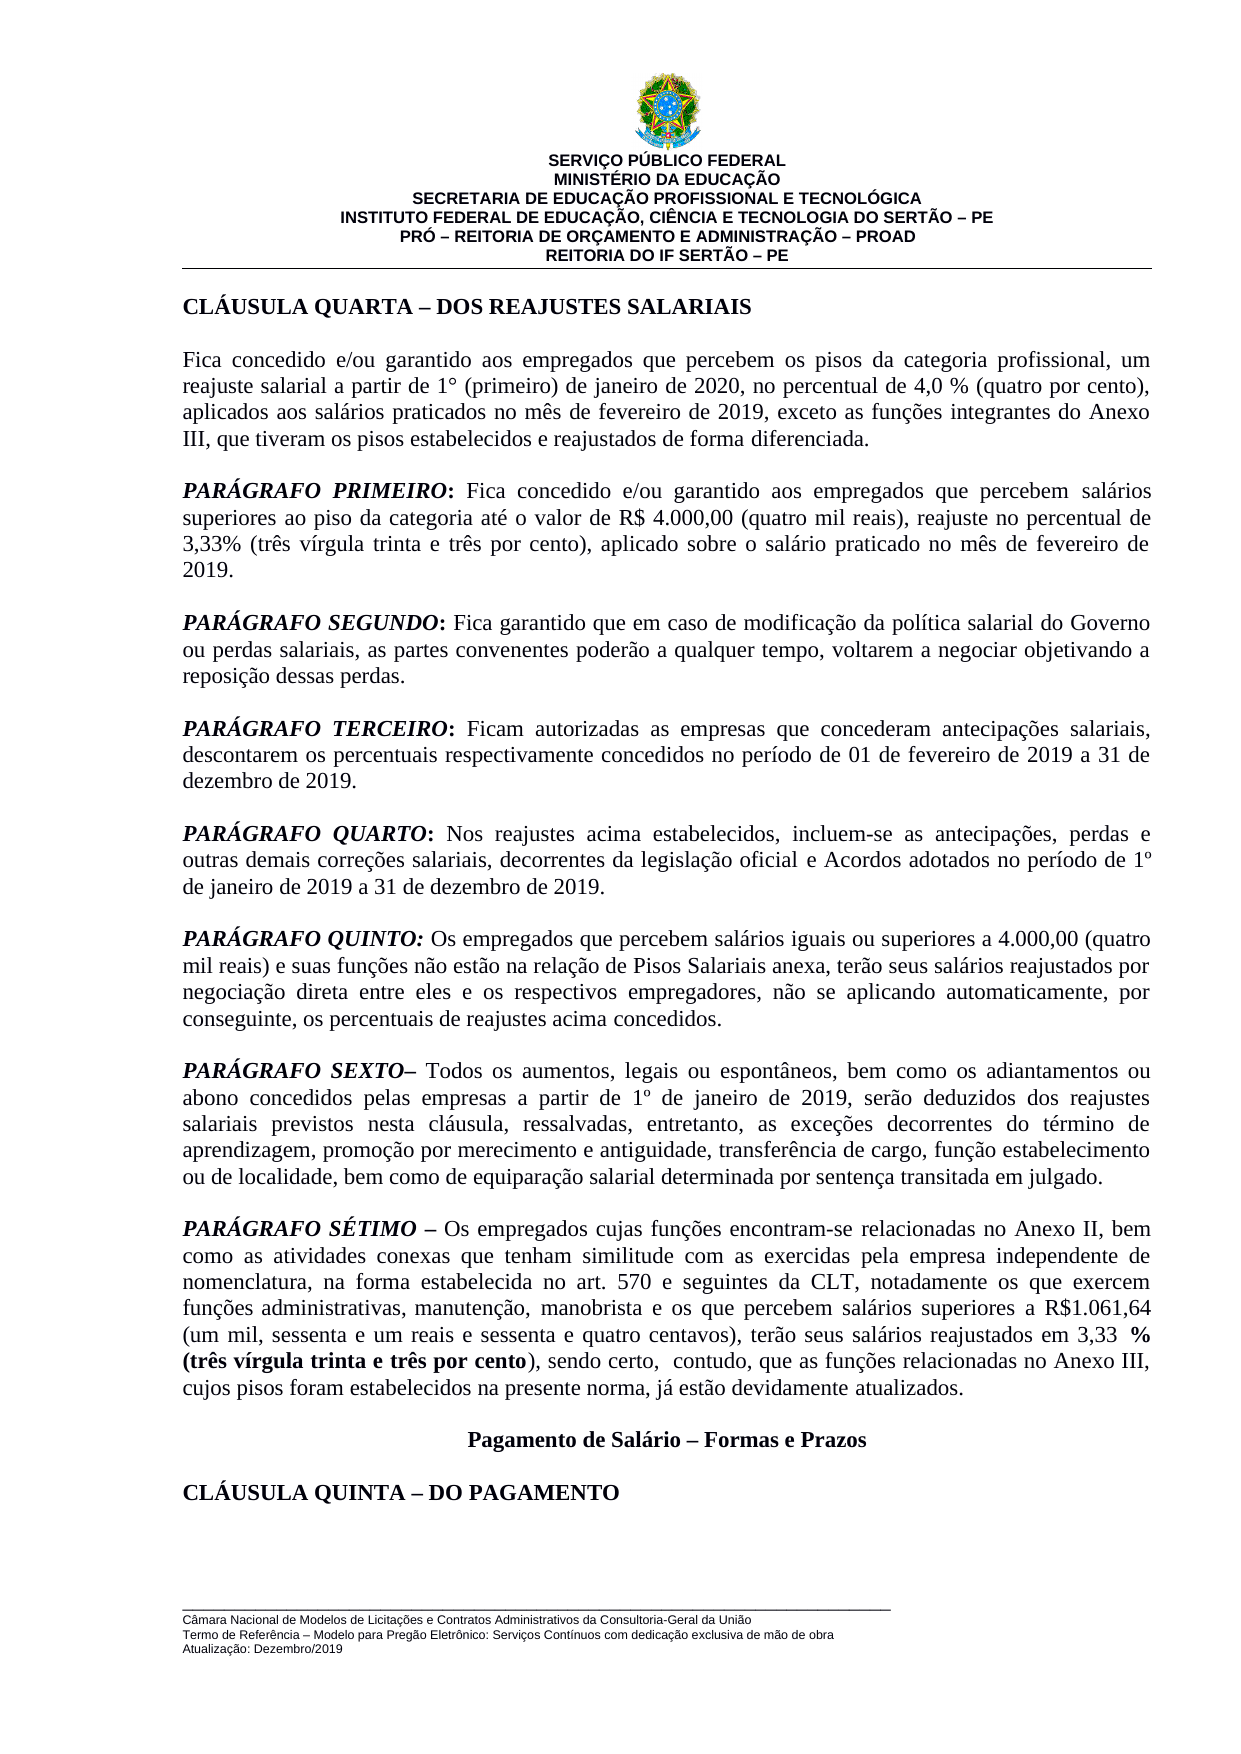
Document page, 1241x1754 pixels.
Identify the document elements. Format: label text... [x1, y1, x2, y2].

text PARÁGRAFO QUARTO: Nos reajustes acima estabelecidos, incluem-se as antecipações, perdas e outras demais correções salariais, decorrentes da legislação oficial e Acordos adotados no período de 1º de janeiro de 2019 a 31 de dezembro de 2019. [182, 820, 1152, 899]
text PARÁGRAFO SÉTIMO – Os empregados cujas funções encontram-se relacionadas no Anexo II, bem como as atividades conexas que tenham similitude com as exercidas pela empresa independente de nomenclatura, na forma estabelecida no art. 570 e seguintes da CLT, notadamente os que exercem funções administrativas, manutenção, manobrista e os que percebem salários superiores a R$1.061,64 (um mil, sessenta e um reais e sessenta e quatro centavos), terão seus salários reajustados em 3,33 % (três vírgula trinta e três por cento), sendo certo, contudo, que as funções relacionadas no Anexo III, cujos pisos foram estabelecidos na presente norma, já estão devidamente atualizados. [182, 1215, 1152, 1400]
text PARÁGRAFO TERCEIRO: Ficam autorizadas as empresas que concederam antecipações salariais, descontarem os percentuais respectivamente concedidos no período de 01 de fevereiro de 2019 a 31 de dezembro de 2019. [182, 715, 1152, 794]
text Pagamento de Salário – Formas e Prazos [182, 1426, 1152, 1453]
text Fica concedido e/ou garantido aos empregados que percebem os pisos da categoria profissional, um reajuste salarial a partir de 1° (primeiro) de janeiro de 2020, no percentual de 4,0 % (quatro por cento), aplicados aos salários praticados no mês de fevereiro de 2019, exceto as funções integrantes do Anexo III, que tiveram os pisos estabelecidos e reajustados de forma diferenciada. [182, 346, 1152, 451]
text PARÁGRAFO QUINTO: Os empregados que percebem salários iguais ou superiores a 4.000,00 (quatro mil reais) e suas funções não estão na relação de Pisos Salariais anexa, terão seus salários reajustados por negociação direta entre eles e os respectivos empregadores, não se aplicando automaticamente, por conseguinte, os percentuais de reajustes acima concedidos. [182, 926, 1152, 1031]
text PARÁGRAFO PRIMEIRO: Fica concedido e/ou garantido aos empregados que percebem salários superiores ao piso da categoria até o valor de R$ 4.000,00 (quatro mil reais), reajuste no percentual de 3,33% (três vírgula trinta e três por cento), aplicado sobre o salário praticado no mês de fevereiro de 2019. [182, 477, 1152, 583]
text CLÁUSULA QUARTA – DOS REAJUSTES SALARIAIS [182, 293, 1152, 319]
text CLÁUSULA QUINTA – DO PAGAMENTO [182, 1479, 1152, 1505]
text PARÁGRAFO SEGUNDO: Fica garantido que em caso de modificação da política salarial do Governo ou perdas salariais, as partes convenentes poderão a qualquer tempo, voltarem a negociar objetivando a reposição dessas perdas. [182, 609, 1152, 688]
text PARÁGRAFO SEXTO– Todos os aumentos, legais ou espontâneos, bem como os adiantamentos ou abono concedidos pelas empresas a partir de 1º de janeiro de 2019, serão deduzidos dos reajustes salariais previstos nesta cláusula, ressalvadas, entretanto, as exceções decorrentes do término de aprendizagem, promoção por merecimento e antiguidade, transferência de cargo, função estabelecimento ou de localidade, bem como de equiparação salarial determinada por sentença transitada em julgado. [182, 1057, 1152, 1189]
